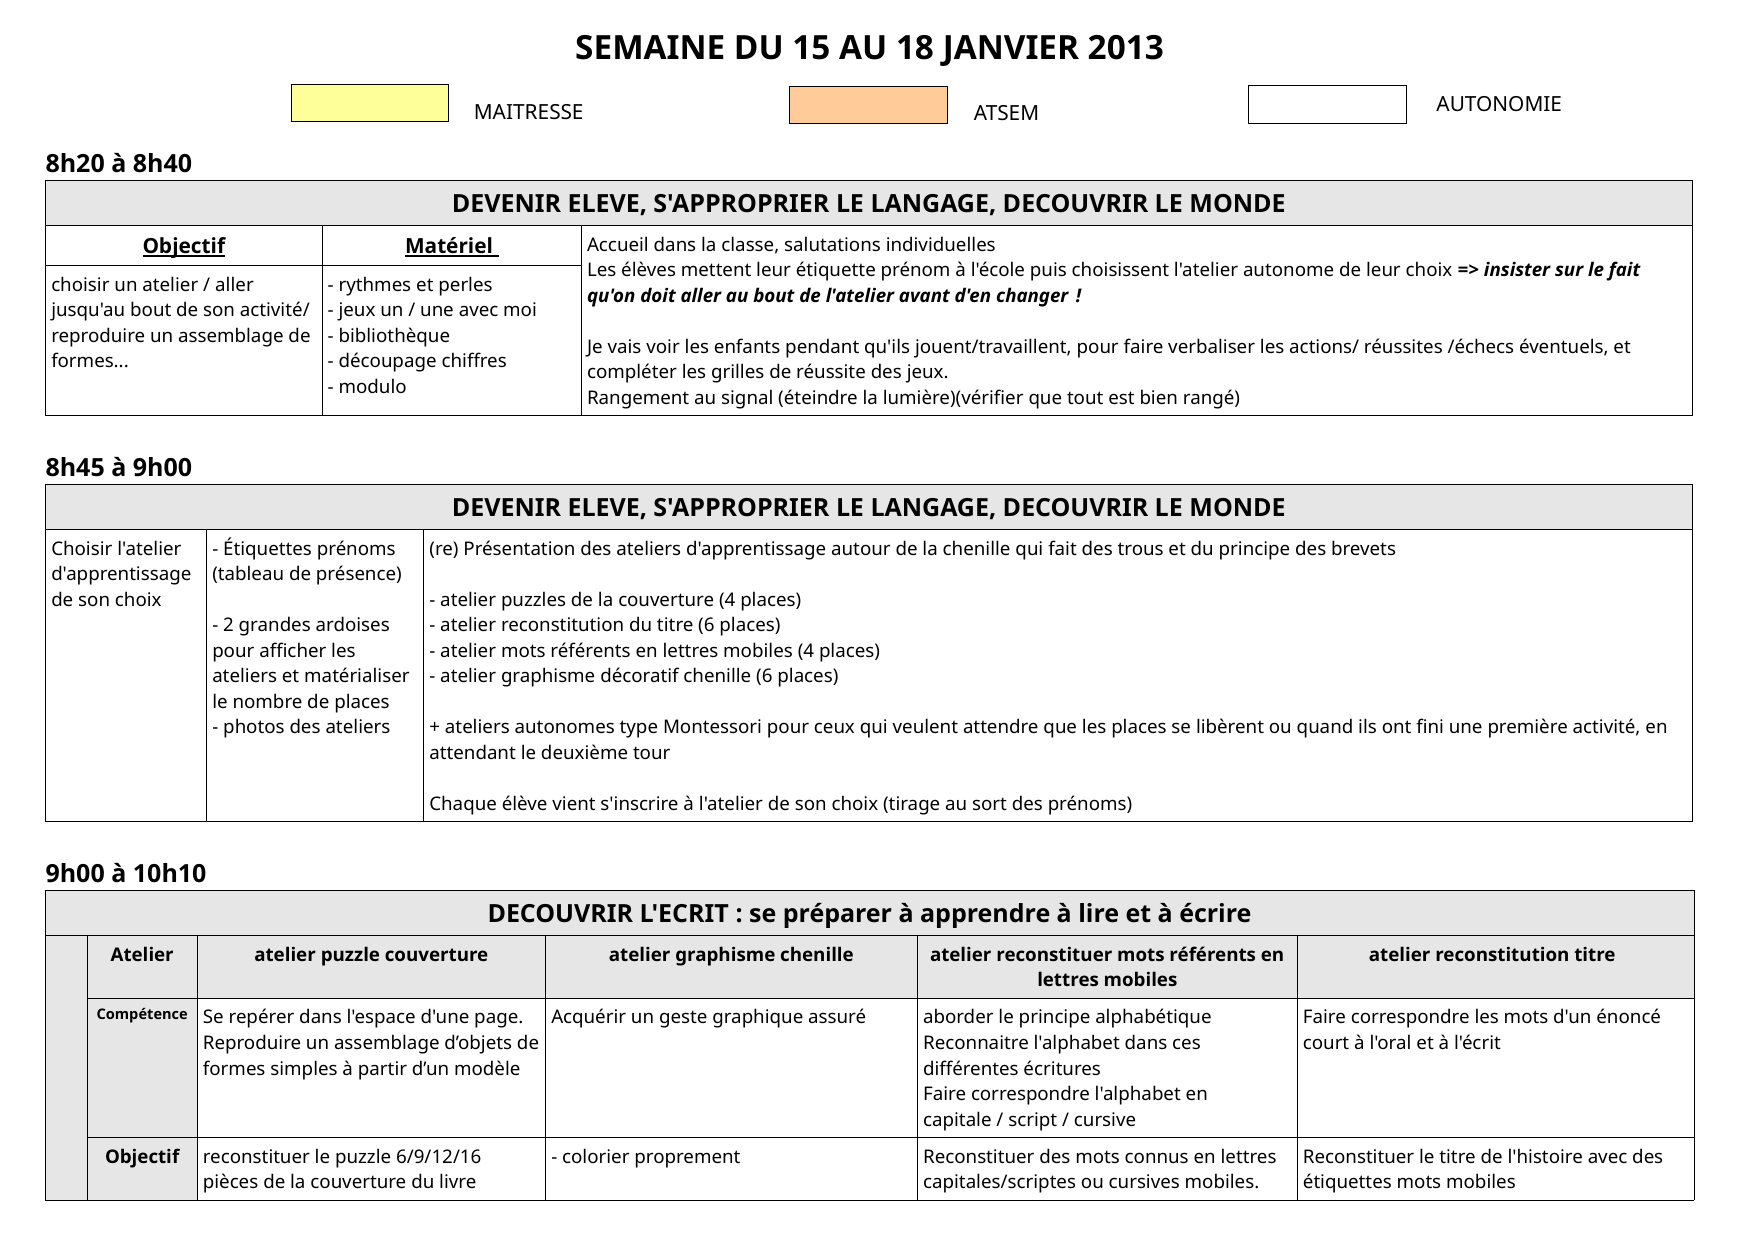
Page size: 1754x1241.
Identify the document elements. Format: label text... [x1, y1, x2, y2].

table_cell choisir un atelier / aller jusqu'au bout de son activité/ reproduire un assemblage de formes... [46, 266, 322, 415]
table_cell atelier puzzle couverture [198, 936, 545, 998]
text 8h45 à 9h00 [45, 449, 1694, 483]
table_cell Accueil dans la classe, salutations individuelles Les élèves mettent leur étiquette prénom à l'école puis choisissent l'atelier autonome de leur choix => insister sur le fait qu'on doit aller au bout de l'atelier avant d'en changer ! Je vais voir les enfants pendant qu'ils jouent/travaillent, pour faire verbaliser les actions/ réussites /échecs éventuels, et compléter les grilles de réussite des jeux. Rangement au signal (éteindre la lumière)(vérifier que tout est bien rangé) [582, 226, 1692, 415]
table_cell atelier graphisme chenille [546, 936, 917, 998]
table_header DEVENIR ELEVE, S'APPROPRIER LE LANGAGE, DECOUVRIR LE MONDE [46, 181, 1692, 225]
table_cell Acquérir un geste graphique assuré [546, 999, 917, 1137]
table_cell Se repérer dans l'espace d'une page. Reproduire un assemblage d’objets de formes simples à partir d’un modèle [198, 999, 545, 1137]
table_cell Objectif [46, 226, 322, 265]
text 9h00 à 10h10 [45, 856, 1694, 890]
text 8h20 à 8h40 [45, 145, 1694, 179]
table_cell aborder le principe alphabétique Reconnaitre l'alphabet dans ces différentes écritures Faire correspondre l'alphabet en capitale / script / cursive [918, 999, 1297, 1137]
table_cell atelier reconstituer mots référents en lettres mobiles [918, 936, 1297, 998]
table_cell Objectif [88, 1138, 197, 1200]
table_cell Atelier [88, 936, 197, 998]
table_header DECOUVRIR L'ECRIT : se préparer à apprendre à lire et à écrire [46, 891, 1694, 935]
table_header DEVENIR ELEVE, S'APPROPRIER LE LANGAGE, DECOUVRIR LE MONDE [46, 485, 1692, 529]
table_cell atelier reconstitution titre [1298, 936, 1694, 998]
table_cell [46, 936, 87, 1200]
table_cell - Étiquettes prénoms (tableau de présence) - 2 grandes ardoises pour afficher les ateliers et matérialiser le nombre de places - photos des ateliers [207, 530, 423, 821]
table_cell Reconstituer le titre de l'histoire avec des étiquettes mots mobiles [1298, 1138, 1694, 1200]
table_cell Matériel [323, 226, 581, 265]
text SEMAINE DU 15 AU 18 JANVIER 2013 [45, 23, 1694, 69]
table_cell (re) Présentation des ateliers d'apprentissage autour de la chenille qui fait des trous et du principe des brevets - atelier puzzles de la couverture (4 places) - atelier reconstitution du titre (6 places) - atelier mots référents en lettres mobiles (4 places) - atelier graphisme décoratif chenille (6 places) + ateliers autonomes type Montessori pour ceux qui veulent attendre que les places se libèrent ou quand ils ont fini une première activité, en attendant le deuxième tour Chaque élève vient s'inscrire à l'atelier de son choix (tirage au sort des prénoms) [424, 530, 1692, 821]
table_cell Compétence [88, 999, 197, 1137]
table_cell Reconstituer des mots connus en lettres capitales/scriptes ou cursives mobiles. [918, 1138, 1297, 1200]
table_cell - colorier proprement [546, 1138, 917, 1200]
table_cell reconstituer le puzzle 6/9/12/16 pièces de la couverture du livre [198, 1138, 545, 1200]
table_cell Faire correspondre les mots d'un énoncé court à l'oral et à l'écrit [1298, 999, 1694, 1137]
table_cell Choisir l'atelier d'apprentissage de son choix [46, 530, 206, 821]
table_cell - rythmes et perles - jeux un / une avec moi - bibliothèque - découpage chiffres - modulo [323, 266, 581, 415]
